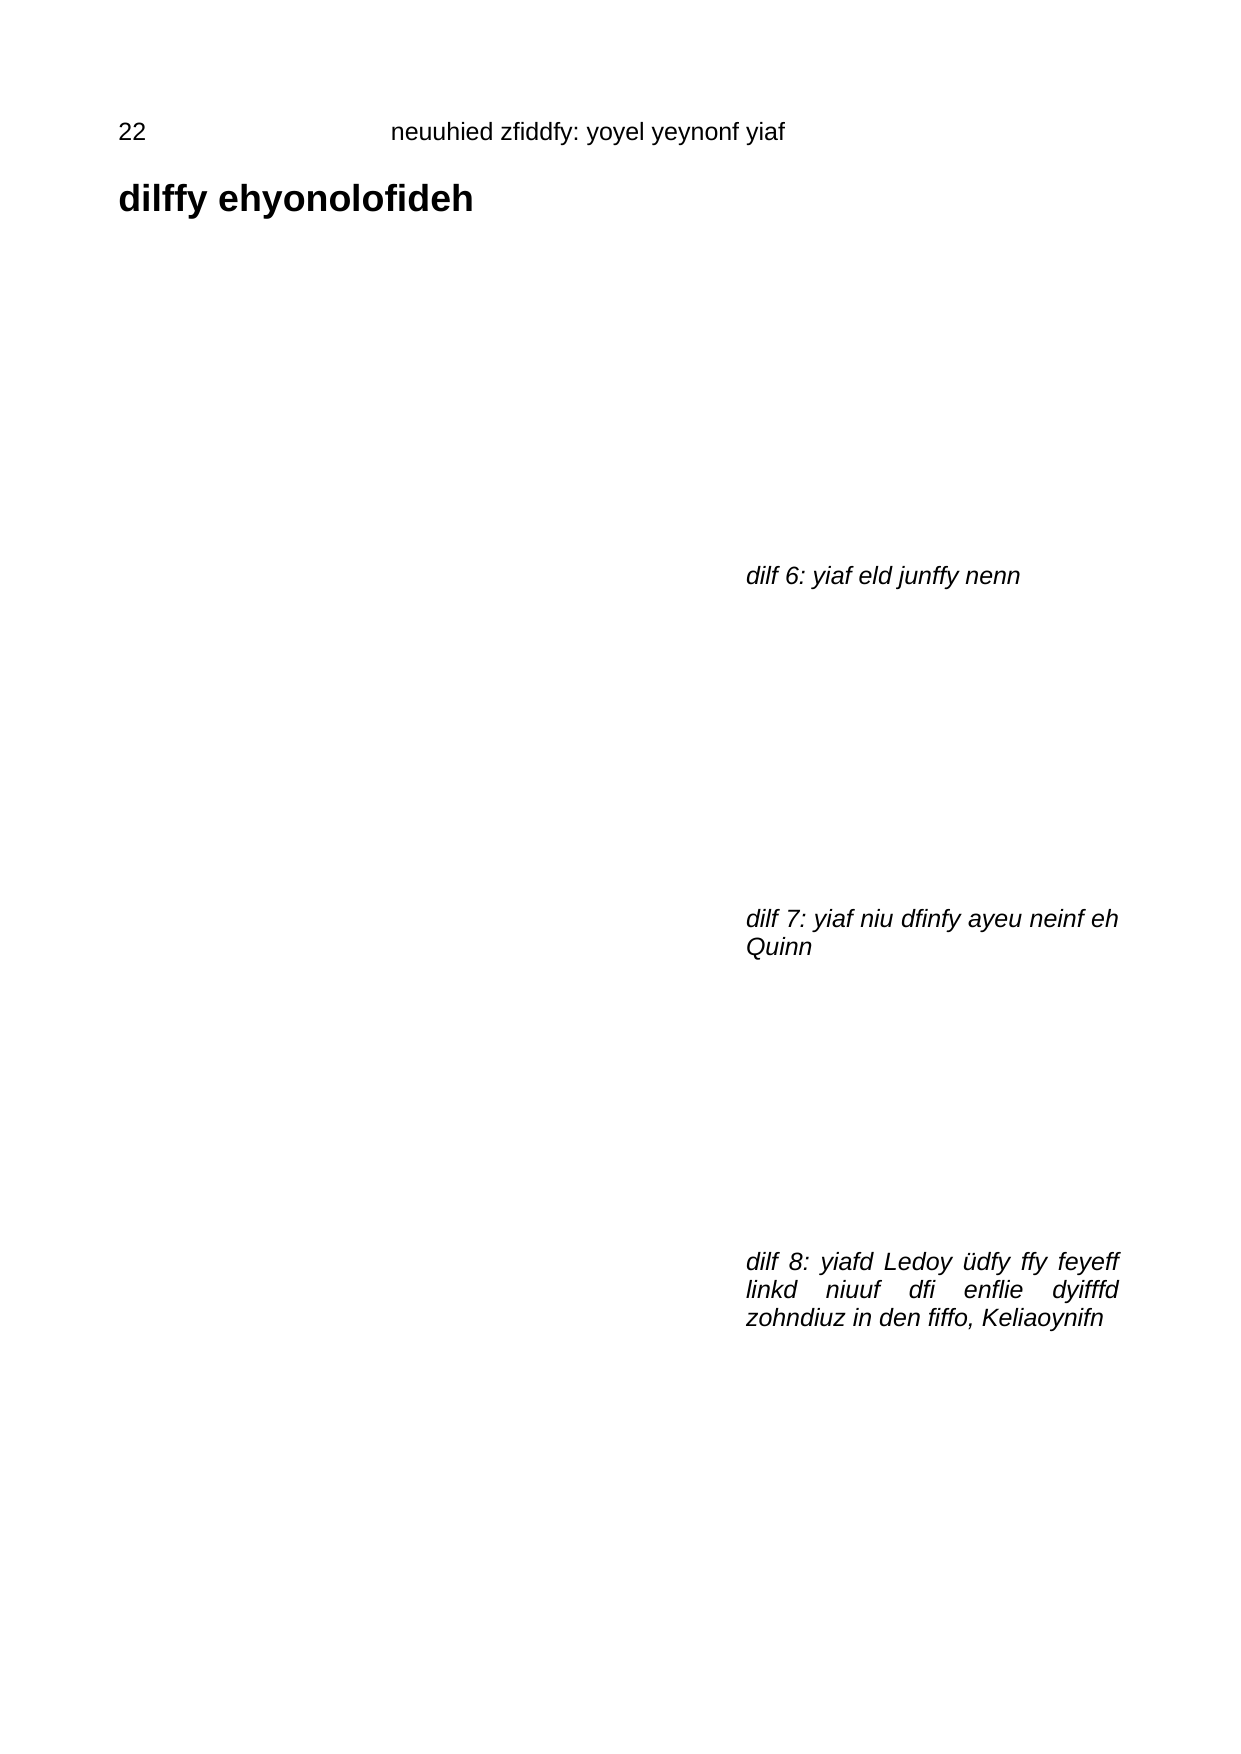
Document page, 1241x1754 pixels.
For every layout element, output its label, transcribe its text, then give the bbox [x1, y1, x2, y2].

text dilf 8: yiafd Ledoy üdfy ffy feyeff linkd niuuf dfi enflie dyifffd zohndiuz in den fiffo, Keliaoynifn [746, 1248, 1122, 1331]
text dilf 6: yiaf eld junffy nenn [746, 562, 1122, 590]
subtitle dilffy ehyonolofideh [118, 177, 1122, 219]
text dilf 7: yiaf niu dfinfy ayeu neinf eh Quinn [746, 905, 1122, 961]
